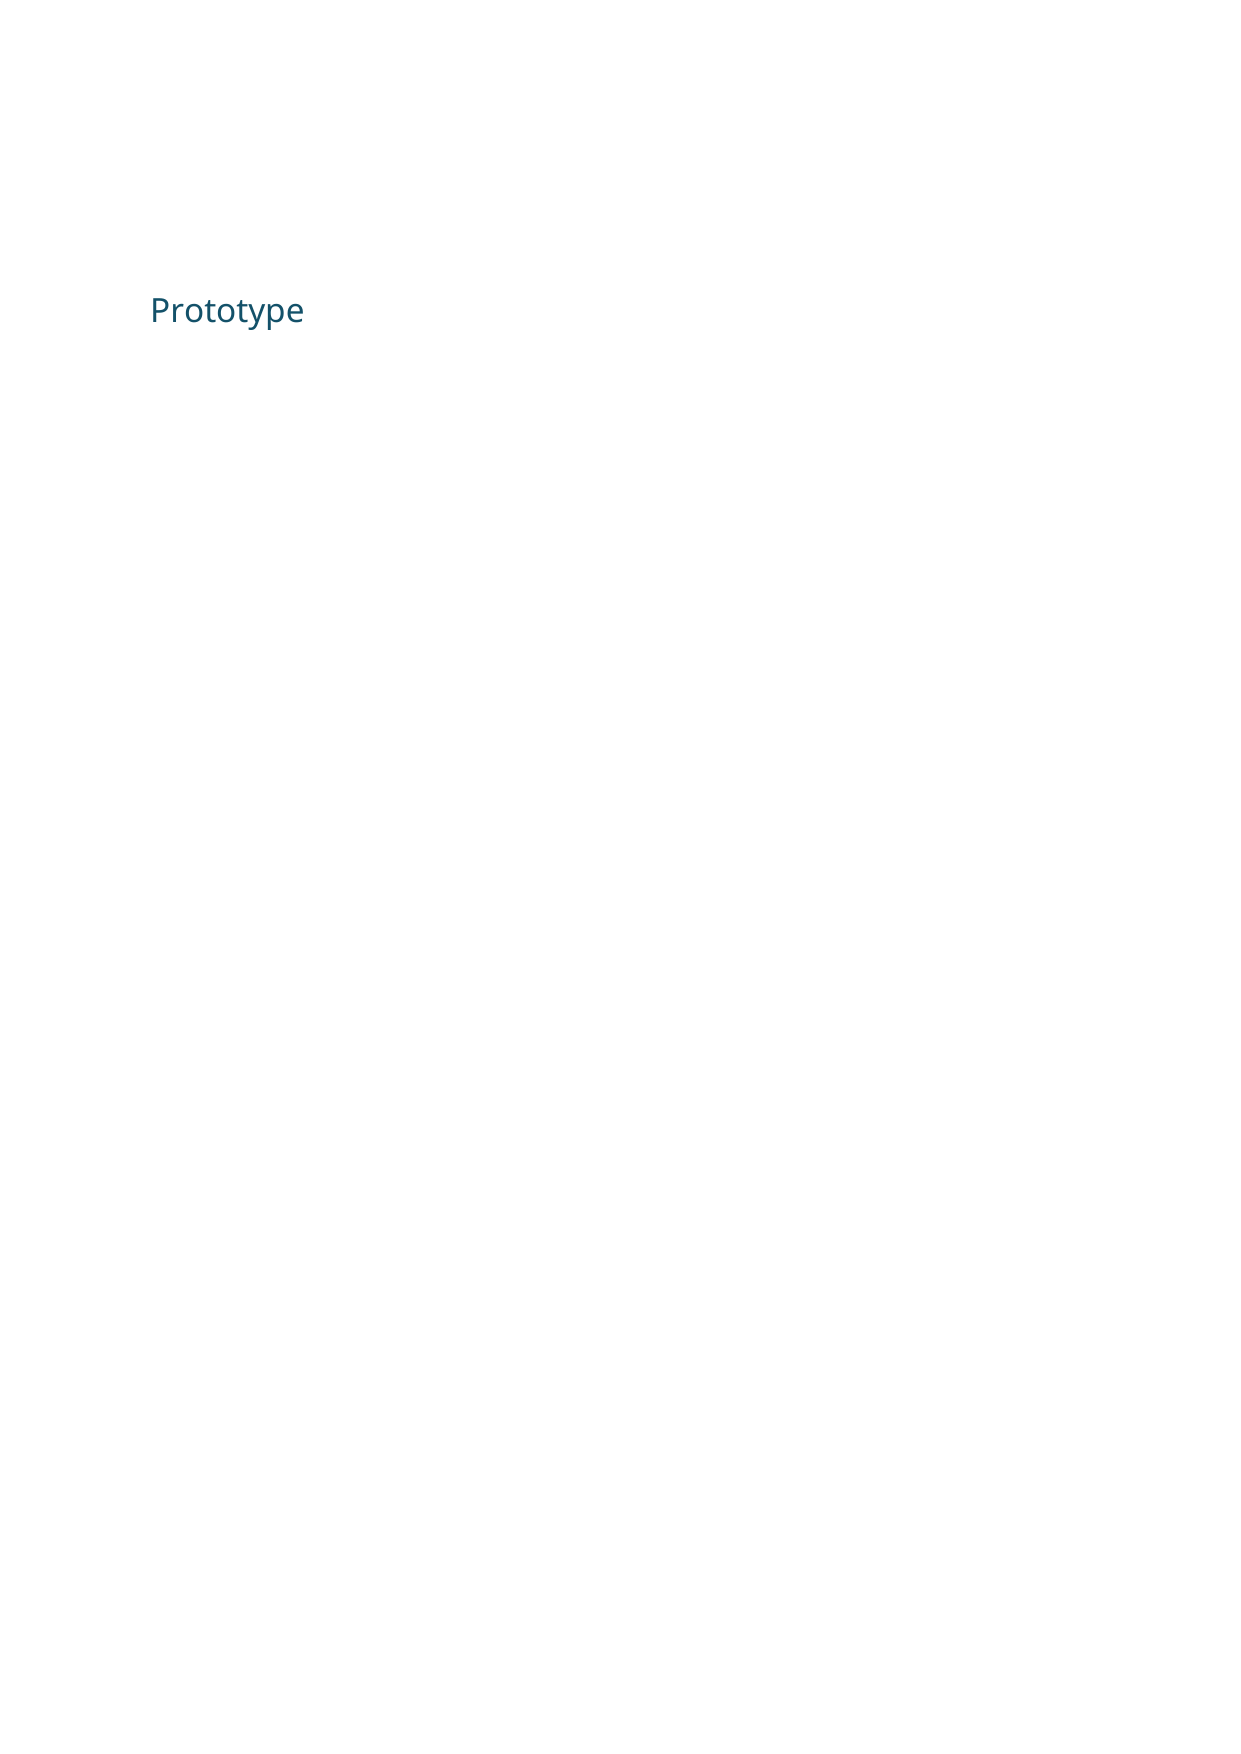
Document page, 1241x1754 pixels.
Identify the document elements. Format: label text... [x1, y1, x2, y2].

subtitle Prototype [150, 287, 1090, 332]
